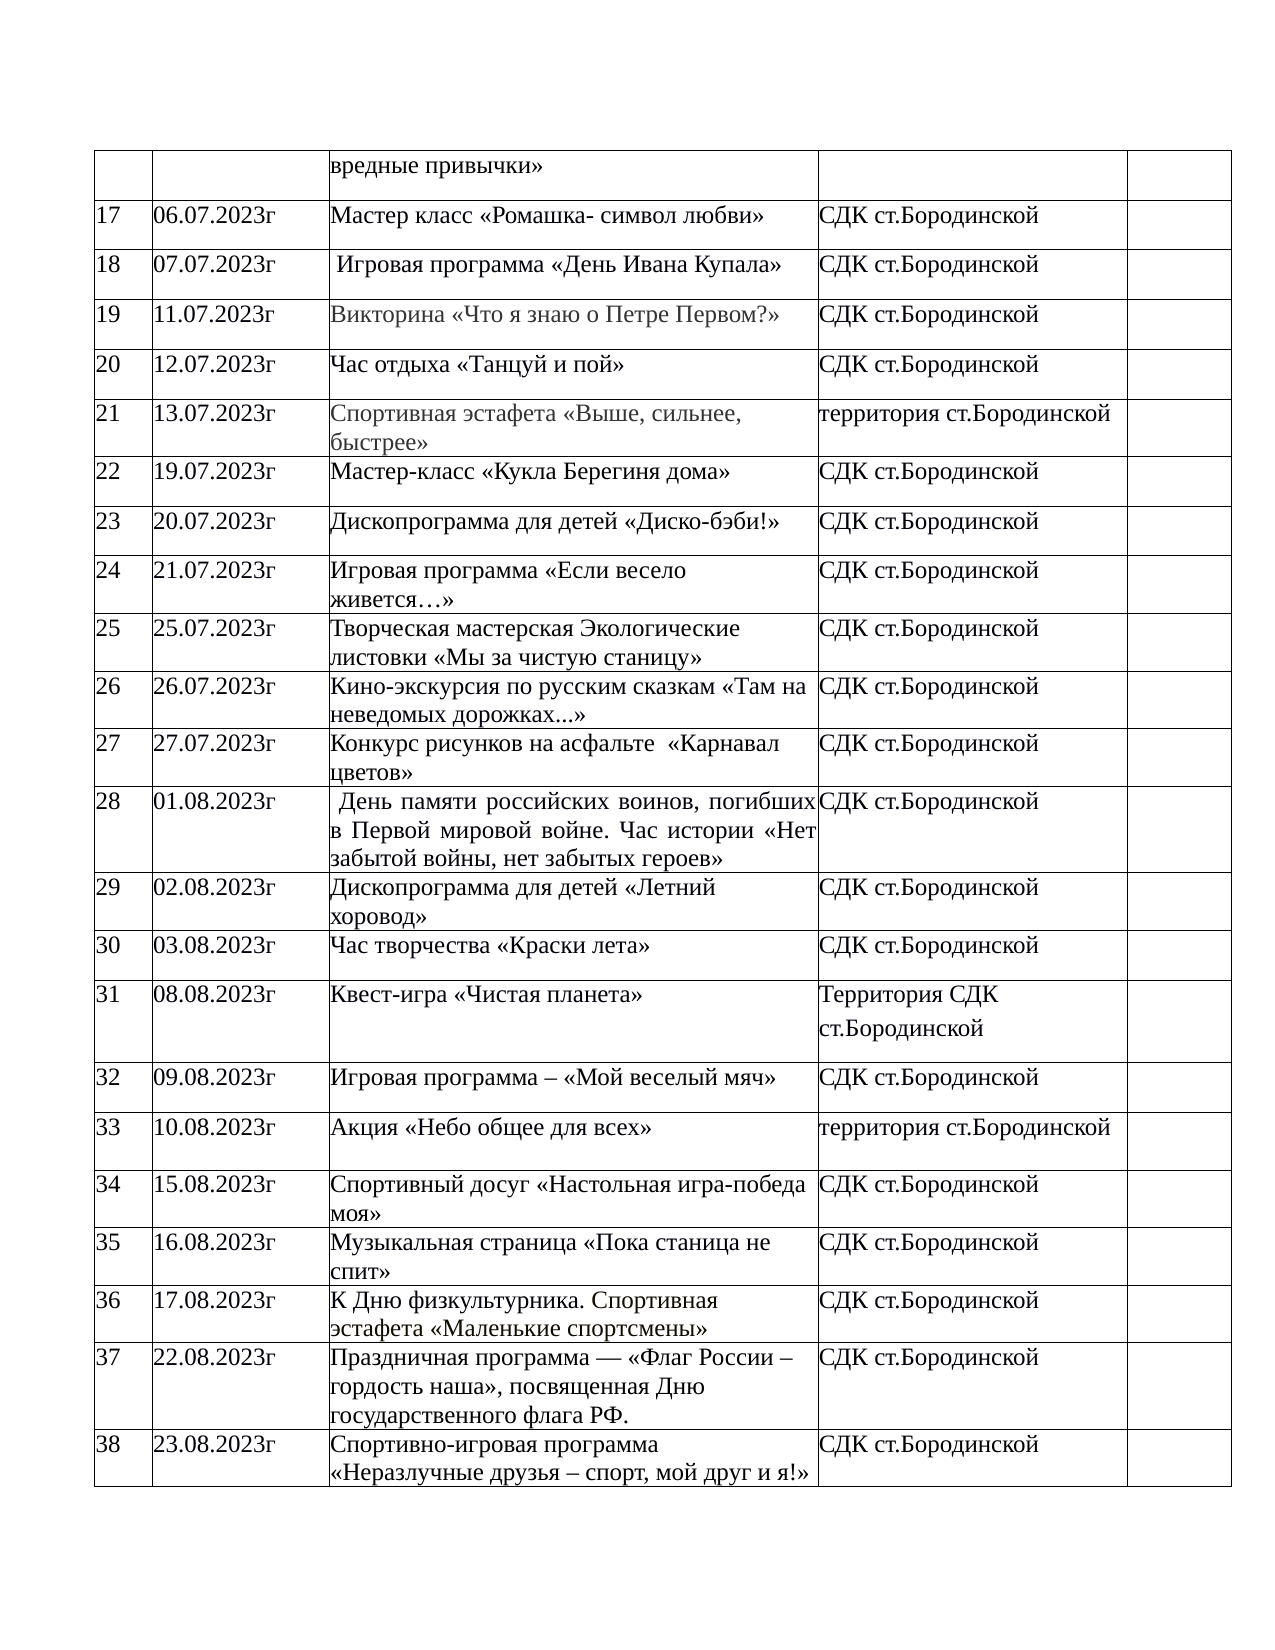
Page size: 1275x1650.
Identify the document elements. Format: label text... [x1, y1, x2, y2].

table_cell [1128, 1113, 1231, 1169]
table_cell 10.08.2023г [153, 1113, 329, 1169]
table_cell [1128, 787, 1231, 872]
table_cell 09.08.2023г [153, 1063, 329, 1112]
table_cell 22.08.2023г [153, 1343, 329, 1429]
table_cell 27.07.2023г [153, 729, 329, 786]
table_cell [1128, 457, 1231, 506]
table_cell 18 [95, 250, 152, 299]
table_cell Игровая программа «День Ивана Купала» [330, 250, 818, 299]
table_cell 20.07.2023г [153, 507, 329, 555]
table_cell [1128, 981, 1231, 1062]
table_cell 31 [95, 981, 152, 1062]
table_cell Праздничная программа — «Флаг России – гордость наша», посвященная Дню государственного флага РФ. [330, 1343, 818, 1429]
table_cell [1128, 672, 1231, 728]
table_cell 28 [95, 787, 152, 872]
table_cell СДК ст.Бородинской [819, 1430, 1127, 1486]
table_cell 27 [95, 729, 152, 786]
table_cell 22 [95, 457, 152, 506]
table_cell 17.08.2023г [153, 1286, 329, 1342]
table_cell 12.07.2023г [153, 350, 329, 398]
table_cell 01.08.2023г [153, 787, 329, 872]
table_cell [1128, 350, 1231, 398]
table_cell СДК ст.Бородинской [819, 250, 1127, 299]
table_cell СДК ст.Бородинской [819, 614, 1127, 671]
table_cell Час отдыха «Танцуй и пой» [330, 350, 818, 398]
table_cell СДК ст.Бородинской [819, 556, 1127, 613]
table_cell 25 [95, 614, 152, 671]
table_cell [1128, 1063, 1231, 1112]
table_cell [153, 151, 329, 200]
table_cell СДК ст.Бородинской [819, 729, 1127, 786]
table_cell Мастер класс «Ромашка- символ любви» [330, 201, 818, 249]
table_cell 03.08.2023г [153, 931, 329, 979]
table_cell 02.08.2023г [153, 873, 329, 930]
table_cell Дископрограмма для детей «Диско-бэби!» [330, 507, 818, 555]
table_cell 16.08.2023г [153, 1228, 329, 1285]
table_cell [1128, 1286, 1231, 1342]
table_cell СДК ст.Бородинской [819, 350, 1127, 398]
table_cell 38 [95, 1430, 152, 1486]
table_cell 11.07.2023г [153, 300, 329, 349]
table_cell 20 [95, 350, 152, 398]
table_cell 21 [95, 400, 152, 456]
table_cell СДК ст.Бородинской [819, 1171, 1127, 1227]
table_cell 23.08.2023г [153, 1430, 329, 1486]
table_cell 30 [95, 931, 152, 979]
table_cell 26.07.2023г [153, 672, 329, 728]
table_cell [95, 151, 152, 200]
table_cell Спортивно-игровая программа «Неразлучные друзья – спорт, мой друг и я!» [330, 1430, 818, 1486]
table_cell 26 [95, 672, 152, 728]
table_cell СДК ст.Бородинской [819, 1343, 1127, 1429]
table_cell Кино-экскурсия по русским сказкам «Там на неведомых дорожках...» [330, 672, 818, 728]
table_cell 19 [95, 300, 152, 349]
table_cell 29 [95, 873, 152, 930]
table_cell [1128, 1171, 1231, 1227]
table_cell СДК ст.Бородинской [819, 787, 1127, 872]
table_cell территория ст.Бородинской [819, 400, 1127, 456]
table_cell СДК ст.Бородинской [819, 873, 1127, 930]
table_cell [1128, 873, 1231, 930]
table_cell 25.07.2023г [153, 614, 329, 671]
table_cell Акция «Небо общее для всех» [330, 1113, 818, 1169]
table_cell Конкурс рисунков на асфальте «Карнавал цветов» [330, 729, 818, 786]
table_cell [1128, 1228, 1231, 1285]
table_cell [1128, 729, 1231, 786]
table_cell СДК ст.Бородинской [819, 672, 1127, 728]
table_cell 34 [95, 1171, 152, 1227]
table_cell Мастер-класс «Кукла Берегиня дома» [330, 457, 818, 506]
table_cell [819, 151, 1127, 200]
table_cell СДК ст.Бородинской [819, 1063, 1127, 1112]
table_cell Спортивная эстафета «Выше, сильнее, быстрее» [330, 400, 818, 456]
table_cell [1128, 250, 1231, 299]
table_cell 35 [95, 1228, 152, 1285]
table_cell 24 [95, 556, 152, 613]
table_cell СДК ст.Бородинской [819, 507, 1127, 555]
table_cell СДК ст.Бородинской [819, 1286, 1127, 1342]
table_cell [1128, 931, 1231, 979]
table_cell Территория СДК ст.Бородинской [819, 981, 1127, 1062]
table_cell 32 [95, 1063, 152, 1112]
table_cell СДК ст.Бородинской [819, 1228, 1127, 1285]
table_cell Музыкальная страница «Пока станица не спит» [330, 1228, 818, 1285]
table_cell 06.07.2023г [153, 201, 329, 249]
table_cell 19.07.2023г [153, 457, 329, 506]
table_cell СДК ст.Бородинской [819, 931, 1127, 979]
table_cell Игровая программа – «Мой веселый мяч» [330, 1063, 818, 1112]
table_cell 37 [95, 1343, 152, 1429]
table_cell [1128, 614, 1231, 671]
table_cell 36 [95, 1286, 152, 1342]
table_cell [1128, 556, 1231, 613]
table_cell [1128, 201, 1231, 249]
table_cell Творческая мастерская Экологические листовки «Мы за чистую станицу» [330, 614, 818, 671]
table_cell 33 [95, 1113, 152, 1169]
table_cell [1128, 400, 1231, 456]
table_cell [1128, 300, 1231, 349]
table_cell СДК ст.Бородинской [819, 300, 1127, 349]
table_cell К Дню физкультурника. Спортивная эстафета «Маленькие спортсмены» [330, 1286, 818, 1342]
table_cell 23 [95, 507, 152, 555]
table_cell Игровая программа «Если весело живется…» [330, 556, 818, 613]
table_cell территория ст.Бородинской [819, 1113, 1127, 1169]
table_cell Викторина «Что я знаю о Петре Первом?» [330, 300, 818, 349]
table_cell [1128, 1343, 1231, 1429]
table_cell 15.08.2023г [153, 1171, 329, 1227]
table_cell 08.08.2023г [153, 981, 329, 1062]
table_cell 17 [95, 201, 152, 249]
table_cell СДК ст.Бородинской [819, 201, 1127, 249]
table_cell Дископрограмма для детей «Летний хоровод» [330, 873, 818, 930]
table_cell [1128, 507, 1231, 555]
table_cell День памяти российских воинов, погибших в Первой мировой войне. Час истории «Нет забытой войны, нет забытых героев» [330, 787, 818, 872]
table_cell Спортивный досуг «Настольная игра-победа моя» [330, 1171, 818, 1227]
table_cell 21.07.2023г [153, 556, 329, 613]
table_cell вредные привычки» [330, 151, 818, 200]
table_cell 13.07.2023г [153, 400, 329, 456]
table_cell СДК ст.Бородинской [819, 457, 1127, 506]
table_cell [1128, 151, 1231, 200]
table_cell Час творчества «Краски лета» [330, 931, 818, 979]
table_cell [1128, 1430, 1231, 1486]
table_cell Квест-игра «Чистая планета» [330, 981, 818, 1062]
table_cell 07.07.2023г [153, 250, 329, 299]
